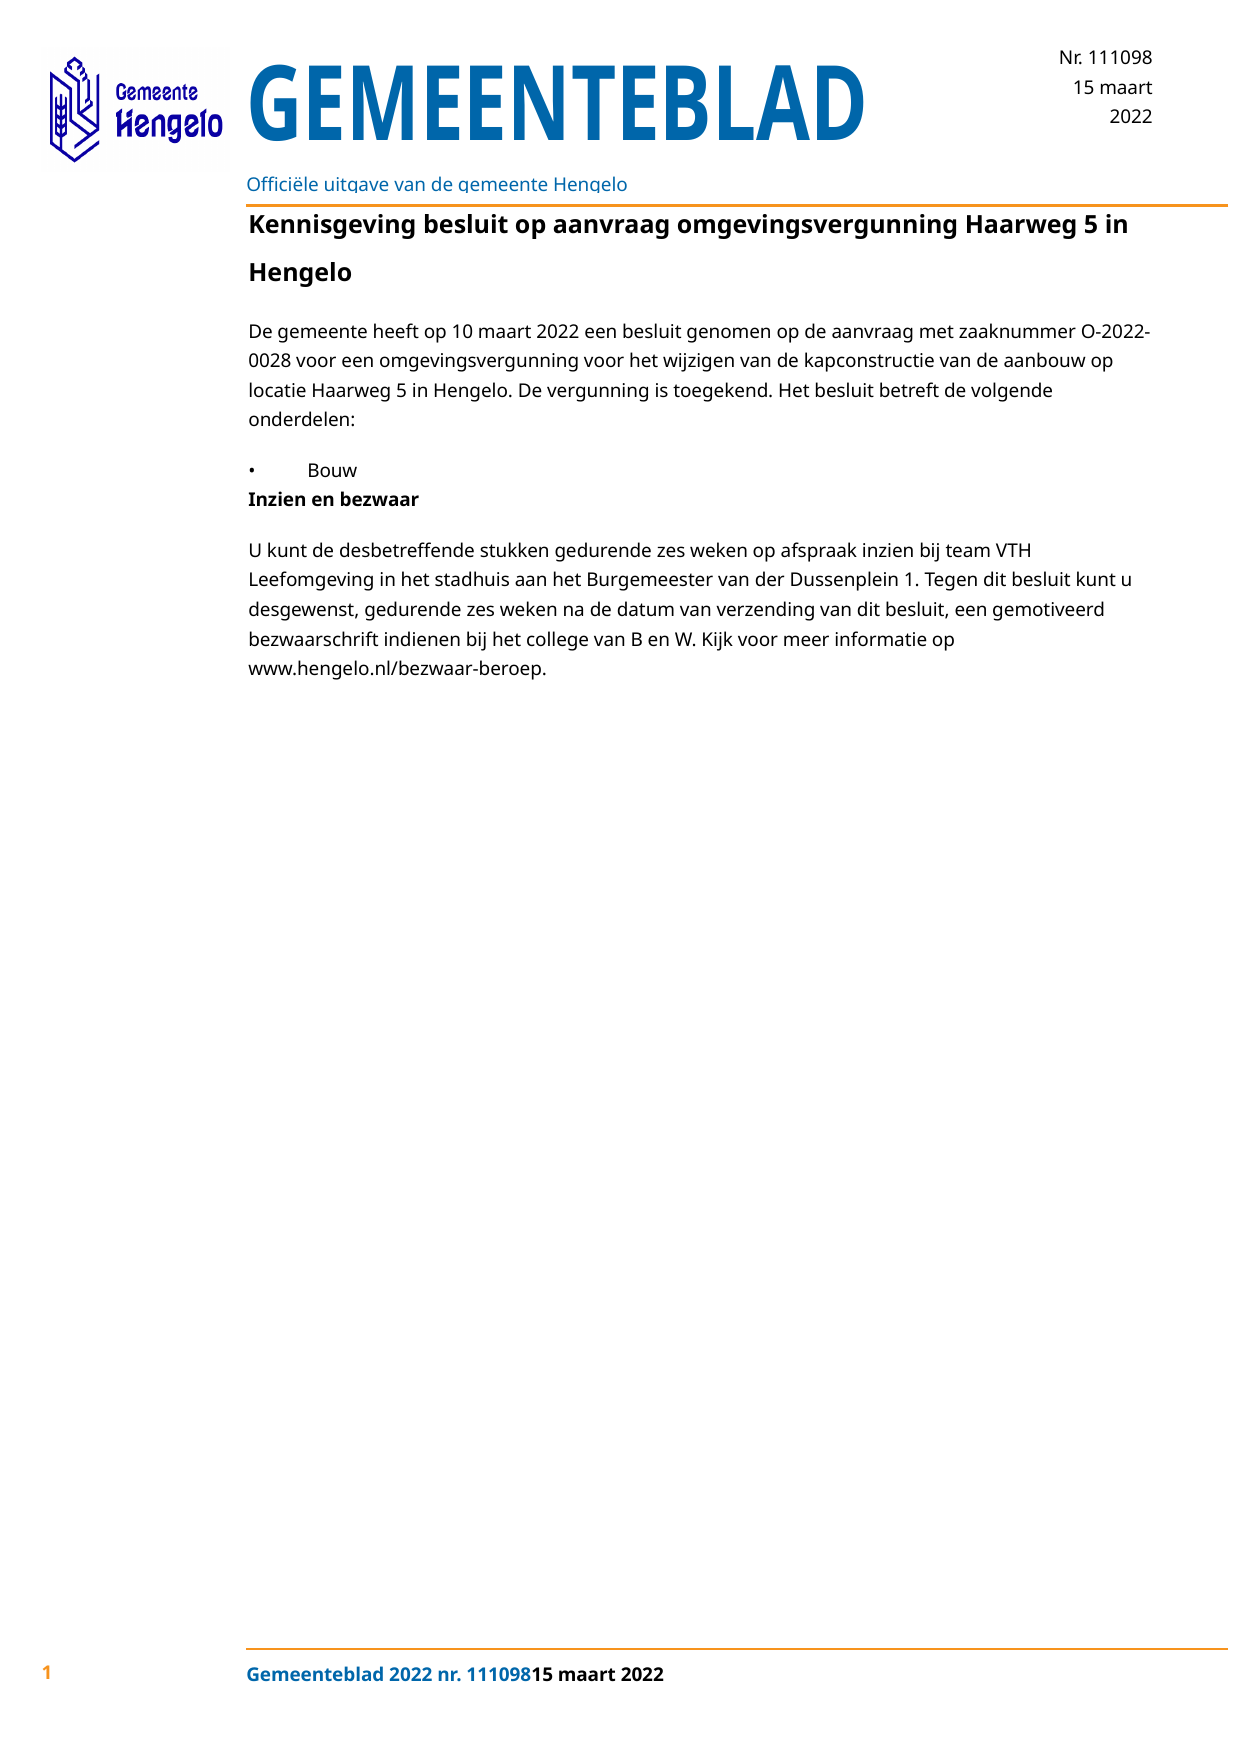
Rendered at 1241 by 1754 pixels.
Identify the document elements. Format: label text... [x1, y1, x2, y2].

text U kunt de desbetreffende stukken gedurende zes weken op afspraak inzien bij team VTH Leefomgeving in het stadhuis aan het Burgemeester van der Dussenplein 1. Tegen dit besluit kunt u desgewenst, gedurende zes weken na de datum van verzending van dit besluit, een gemotiveerd bezwaarschrift indienen bij het college van B en W. Kijk voor meer informatie op www.hengelo.nl/bezwaar-beroep. [248, 537, 1152, 681]
list Bouw [248, 457, 1152, 483]
picture [41, 47, 231, 172]
text Kennisgeving besluit op aanvraag omgevingsvergunning Haarweg 5 in Hengelo [248, 207, 1152, 288]
text Inzien en bezwaar [248, 487, 1152, 512]
text De gemeente heeft op 10 maart 2022 een besluit genomen op de aanvraag met zaaknummer O-2022-0028 voor een omgevingsvergunning voor het wijzigen van de kapconstructie van de aanbouw op locatie Haarweg 5 in Hengelo. De vergunning is toegekend. Het besluit betreft de volgende onderdelen: [248, 318, 1152, 432]
